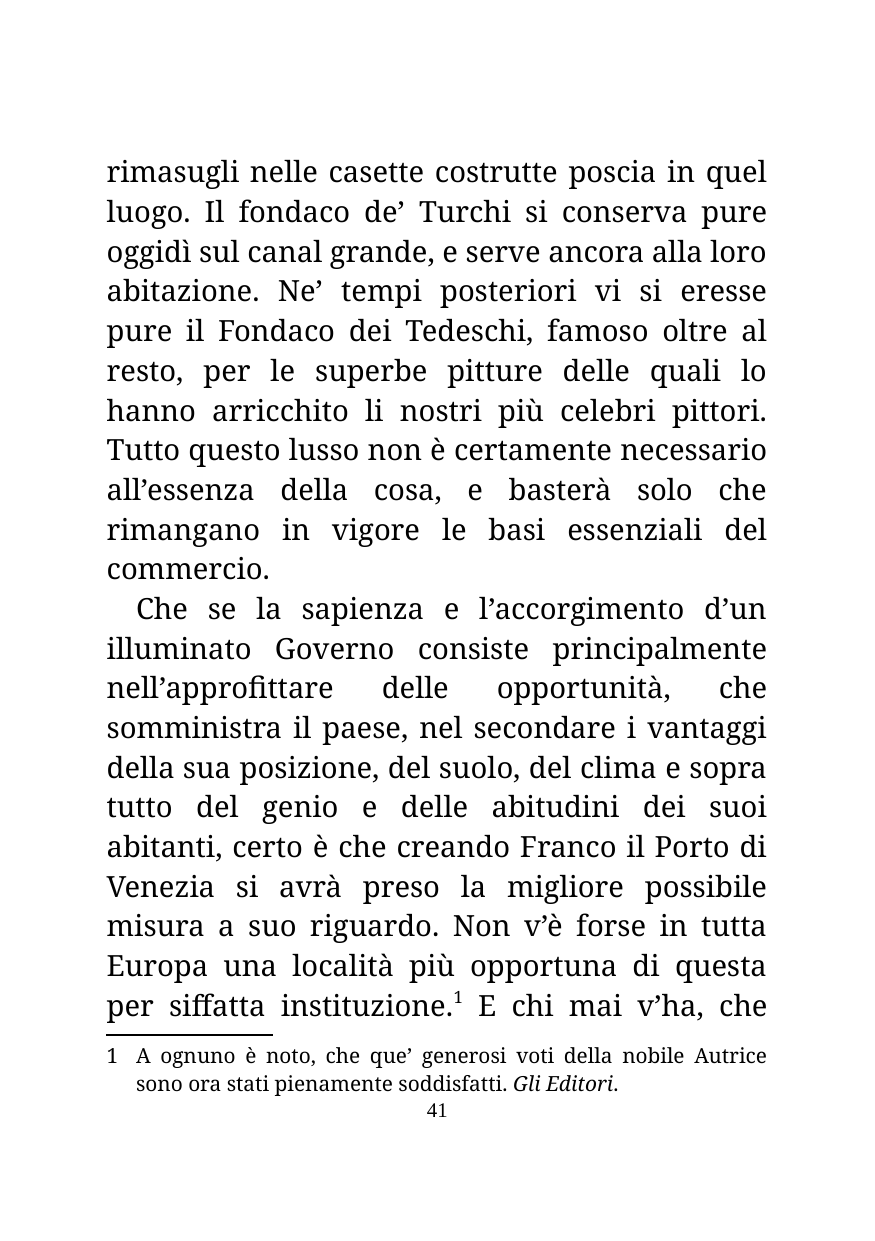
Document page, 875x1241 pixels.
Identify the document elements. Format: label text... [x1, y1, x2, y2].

text Che se la sapienza e l’accorgimento d’un illuminato Governo consiste principalmente nell’approfittare delle opportunità, che somministra il paese, nel secondare i vantaggi della sua posizione, del suolo, del clima e sopra tutto del genio e delle abitudini dei suoi abitanti, certo è che creando Franco il Porto di Venezia si avrà preso la migliore possibile misura a suo riguardo. Non v’è forse in tutta Europa una località più opportuna di questa per siffatta instituzione. E chi mai v’ha, che [106, 588, 768, 1025]
text rimasugli nelle casette costrutte poscia in quel luogo. Il fondaco de’ Turchi si conserva pure oggidì sul canal grande, e serve ancora alla loro abitazione. Ne’ tempi posteriori vi si eresse pure il Fondaco dei Tedeschi, famoso oltre al resto, per le superbe pitture delle quali lo hanno arricchito li nostri più celebri pittori. Tutto questo lusso non è certamente necessario all’essenza della cosa, e basterà solo che rimangano in vigore le basi essenziali del commercio. [106, 152, 768, 588]
text A ognuno è noto, che que’ generosi voti della nobile Autrice sono ora stati pienamente soddisfatti. Gli Editori. [106, 1041, 768, 1098]
